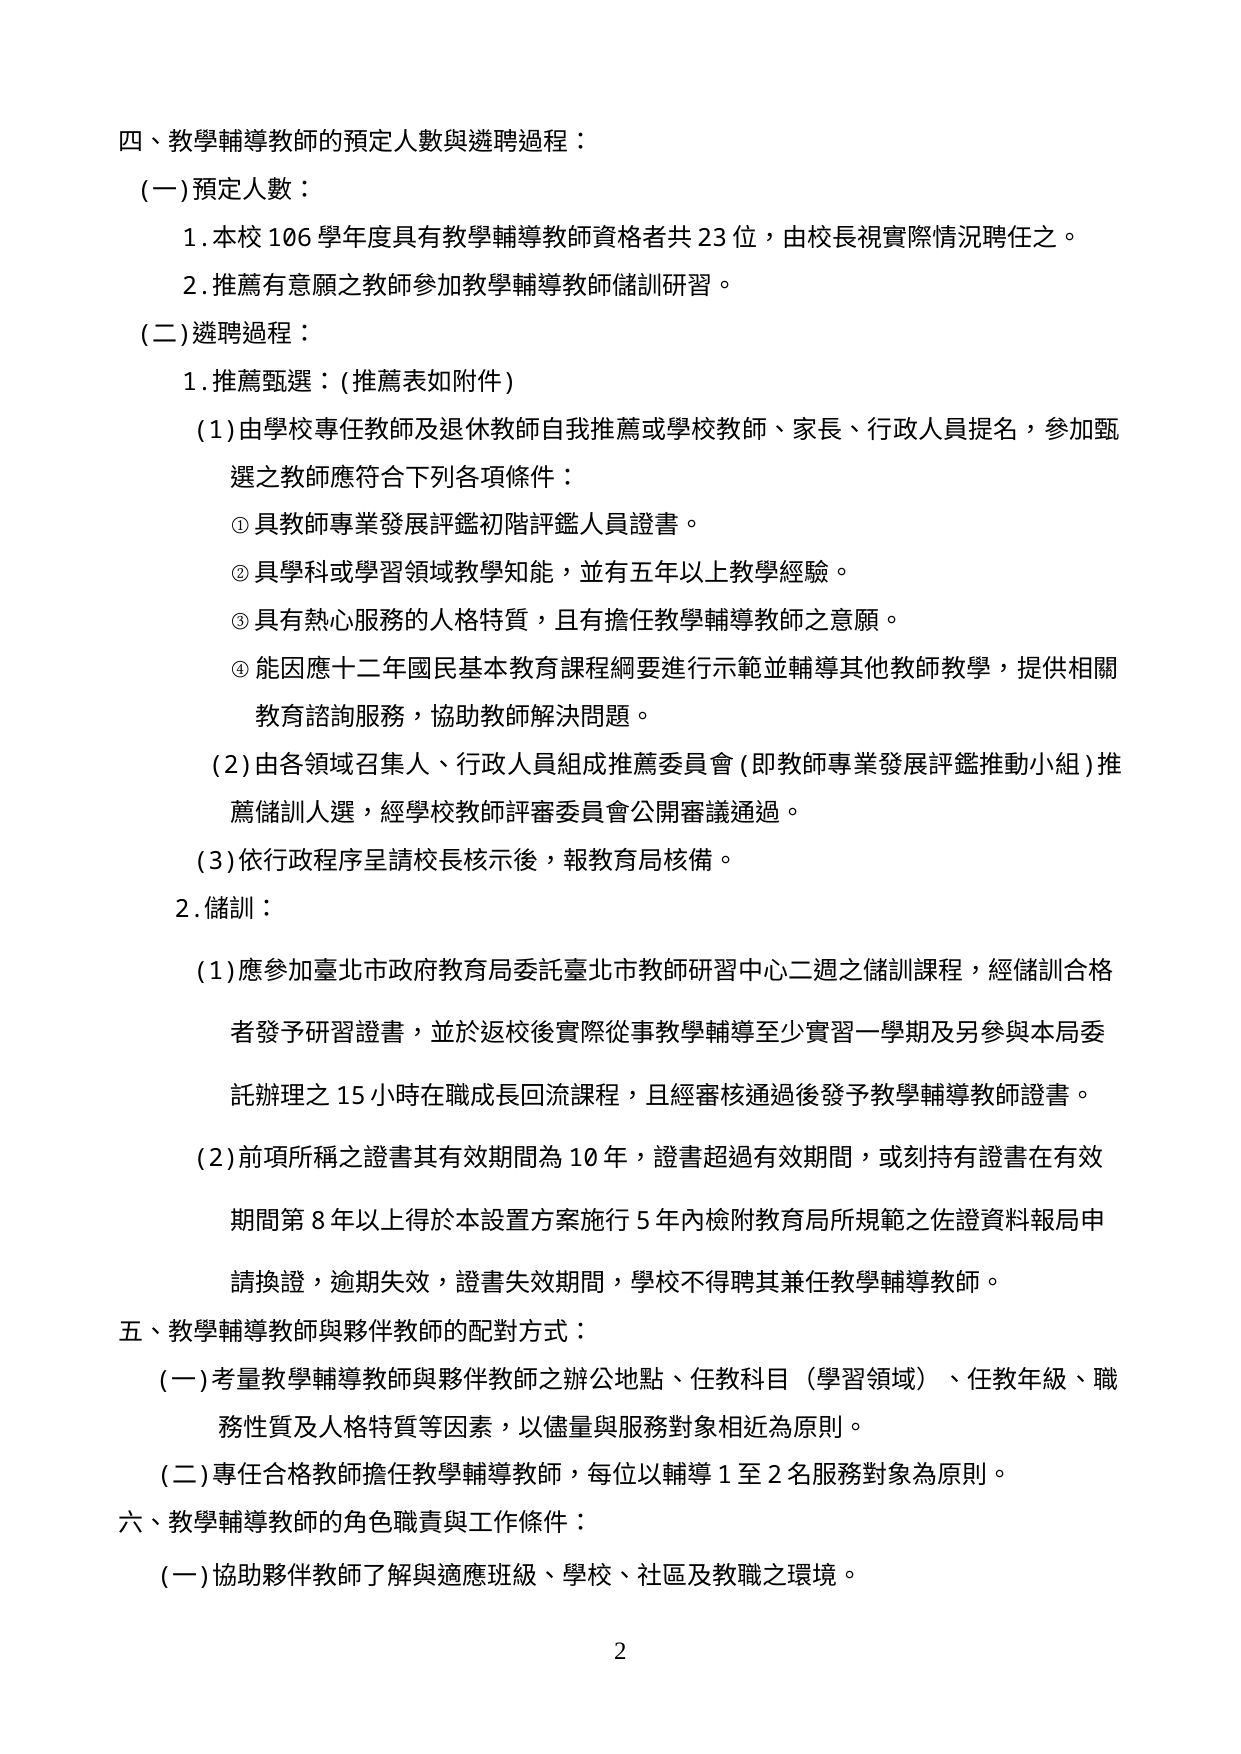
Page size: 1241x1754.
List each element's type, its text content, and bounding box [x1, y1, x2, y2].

text (一)考量教學輔導教師與夥伴教師之辦公地點、任教科目（學習領域）、任教年級、職務性質及人格特質等因素，以儘量與服務對象相近為原則。 [156, 1350, 1122, 1446]
text (3)依行政程序呈請校長核示後，報教育局核備。 [193, 831, 1122, 879]
text ①具教師專業發展評鑑初階評鑑人員證書。 [162, 496, 1122, 543]
text ③具有熱心服務的人格特質，且有擔任教學輔導教師之意願。 [162, 591, 1122, 639]
text (一)預定人數： [118, 160, 1122, 208]
text 四、教學輔導教師的預定人數與遴聘過程： [118, 112, 1122, 160]
text (2)前項所稱之證書其有效期間為10年，證書超過有效期間，或刻持有證書在有效期間第8年以上得於本設置方案施行5年內檢附教育局所規範之佐證資料報局申請換證，逾期失效，證書失效期間，學校不得聘其兼任教學輔導教師。 [193, 1114, 1122, 1302]
text 1.本校106學年度具有教學輔導教師資格者共23位，由校長視實際情況聘任之。 [182, 208, 1122, 256]
text (一)協助夥伴教師了解與適應班級、學校、社區及教職之環境。 [157, 1541, 1122, 1596]
text (1)由學校專任教師及退休教師自我推薦或學校教師、家長、行政人員提名，參加甄選之教師應符合下列各項條件： [193, 400, 1122, 496]
text 六、教學輔導教師的角色職責與工作條件： [118, 1493, 1122, 1541]
text (1)應參加臺北市政府教育局委託臺北市教師研習中心二週之儲訓課程，經儲訓合格者發予研習證書，並於返校後實際從事教學輔導至少實習一學期及另參與本局委託辦理之15小時在職成長回流課程，且經審核通過後發予教學輔導教師證書。 [193, 927, 1122, 1114]
text (二)專任合格教師擔任教學輔導教師，每位以輔導1至2名服務對象為原則。 [157, 1446, 1122, 1493]
text 2.儲訓： [118, 879, 1122, 927]
text ②具學科或學習領域教學知能，並有五年以上教學經驗。 [162, 543, 1122, 591]
text (二)遴聘過程： [137, 304, 1122, 352]
text 2.推薦有意願之教師參加教學輔導教師儲訓研習。 [182, 256, 1122, 304]
text ④能因應十二年國民基本教育課程綱要進行示範並輔導其他教師教學，提供相關教育諮詢服務，協助教師解決問題。 [231, 639, 1122, 735]
text (2)由各領域召集人、行政人員組成推薦委員會(即教師專業發展評鑑推動小組)推薦儲訓人選，經學校教師評審委員會公開審議通過。 [193, 735, 1122, 831]
text 五、教學輔導教師與夥伴教師的配對方式： [118, 1302, 1122, 1350]
text 1.推薦甄選：(推薦表如附件) [182, 352, 1122, 400]
